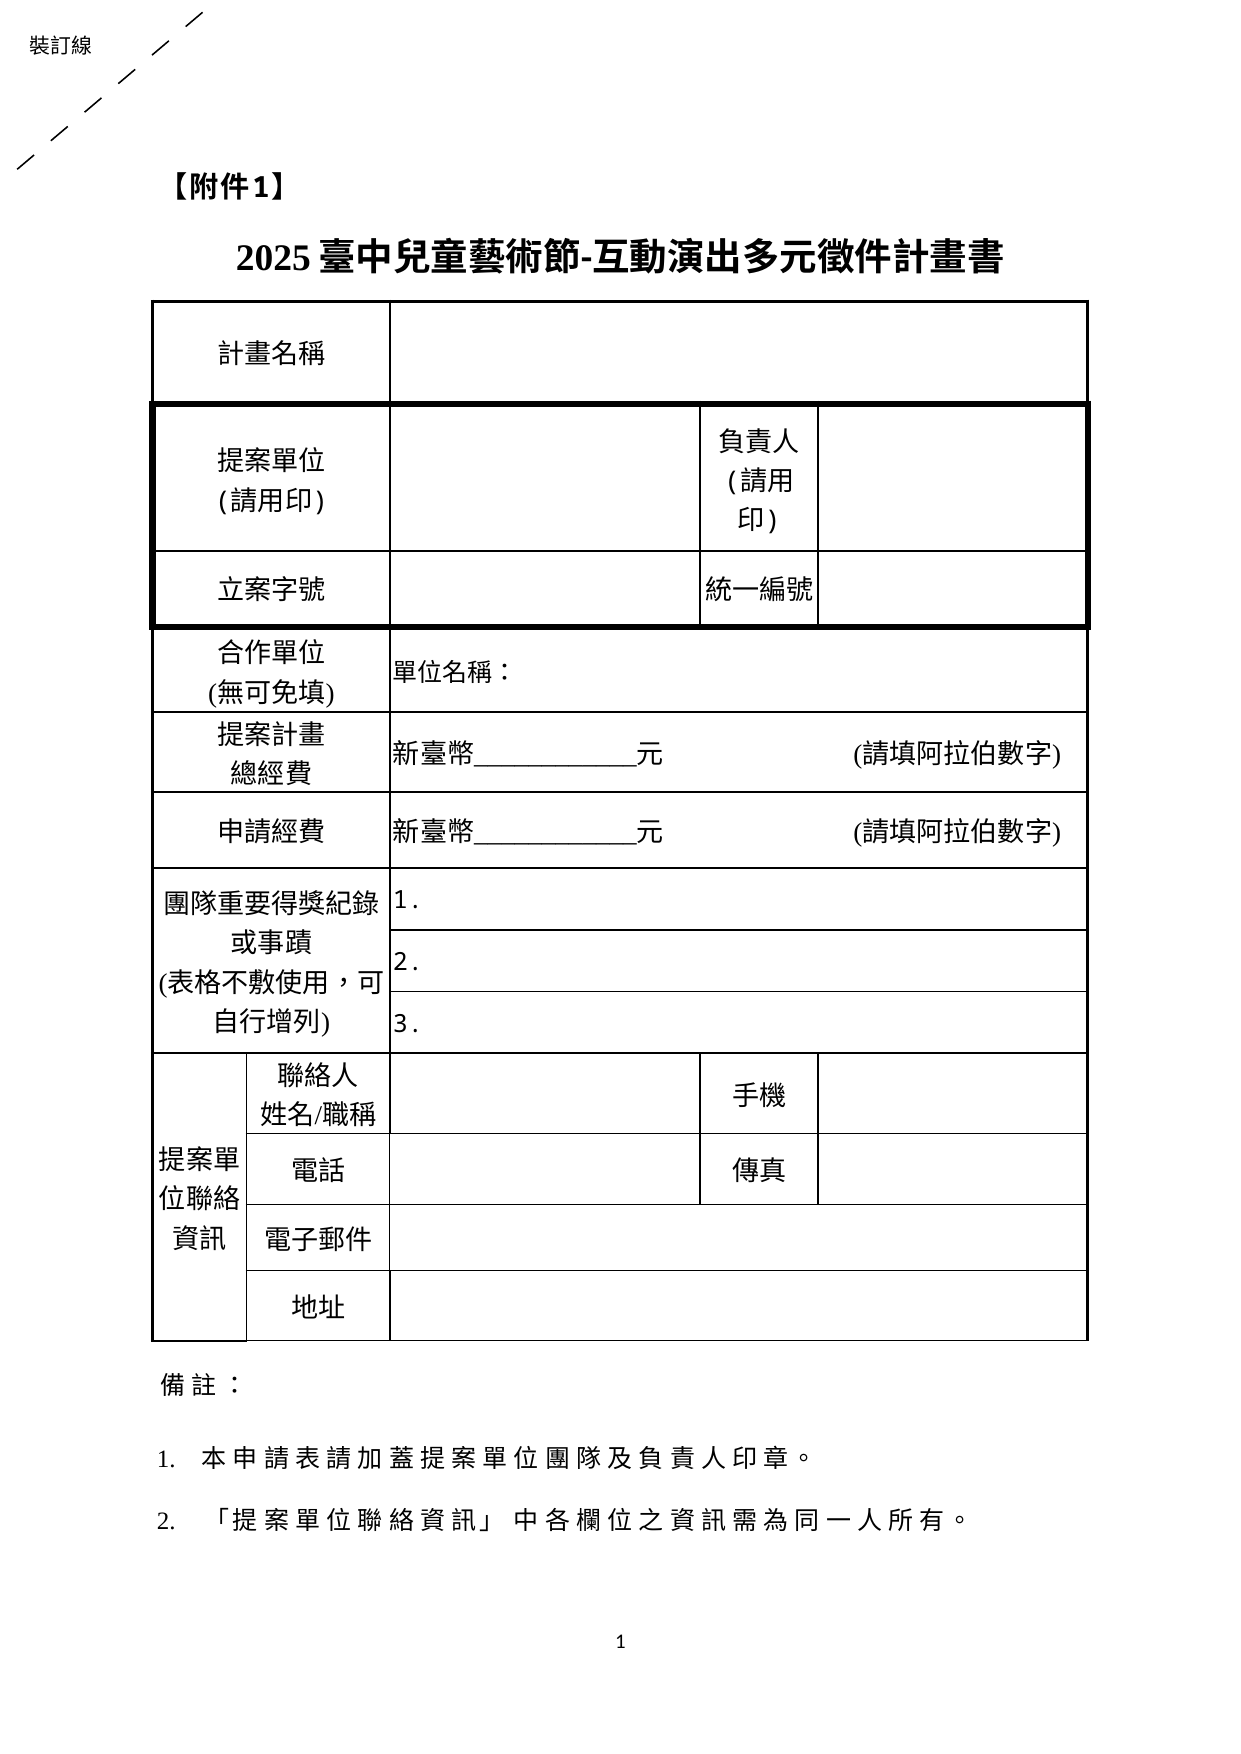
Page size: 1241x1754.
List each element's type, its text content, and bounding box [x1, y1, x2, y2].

table_cell [819, 1054, 1086, 1132]
table_cell 合作單位 (無可免填) [154, 630, 389, 711]
table_cell [390, 1205, 1086, 1270]
table_header 計畫名稱 [154, 303, 389, 401]
table_cell 統一編號 [701, 552, 817, 624]
table_cell 團隊重要得獎紀錄或事蹟 (表格不敷使用，可自行增列) [154, 869, 389, 1052]
table_header [391, 303, 1086, 401]
table_cell [391, 1271, 1086, 1340]
table_cell 提案單位聯絡資訊 [154, 1054, 246, 1340]
table_cell [390, 1134, 699, 1203]
table_cell 地址 [247, 1271, 389, 1340]
table_cell [391, 407, 699, 550]
table_cell 新臺幣____________元 (請填阿拉伯數字) [391, 713, 1086, 791]
table_cell [819, 552, 1085, 624]
table_cell [819, 1134, 1086, 1203]
table_cell [391, 1054, 699, 1132]
text 【附件1】 [157, 102, 1084, 227]
table_cell 手機 [701, 1054, 817, 1132]
table_cell [819, 407, 1085, 550]
text 2025臺中兒童藝術節-互動演出多元徵件計畫書 [157, 227, 1084, 281]
table_cell 電子郵件 [247, 1205, 389, 1270]
table_cell 負責人 (請用印) [701, 407, 817, 550]
table_cell 新臺幣____________元 (請填阿拉伯數字) [391, 793, 1086, 867]
table_cell [391, 552, 699, 624]
table_cell 3. [391, 992, 1086, 1052]
text 備註： [157, 1342, 1084, 1404]
table_cell 聯絡人 姓名/職稱 [247, 1054, 389, 1132]
table_cell 電話 [247, 1134, 389, 1203]
table_cell 1. [391, 869, 1086, 929]
table_cell 提案單位 (請用印) [156, 407, 389, 550]
list 本申請表請加蓋提案單位團隊及負責人印章。 [157, 1404, 1084, 1467]
table_cell 單位名稱： [391, 630, 1086, 711]
table_cell 提案計畫 總經費 [154, 713, 389, 791]
table_cell 立案字號 [156, 552, 389, 624]
table_cell 傳真 [701, 1134, 817, 1203]
table_cell 申請經費 [154, 793, 389, 867]
list 「提案單位聯絡資訊」中各欄位之資訊需為同一人所有。 [157, 1467, 1084, 1529]
table_cell 2. [391, 931, 1086, 991]
